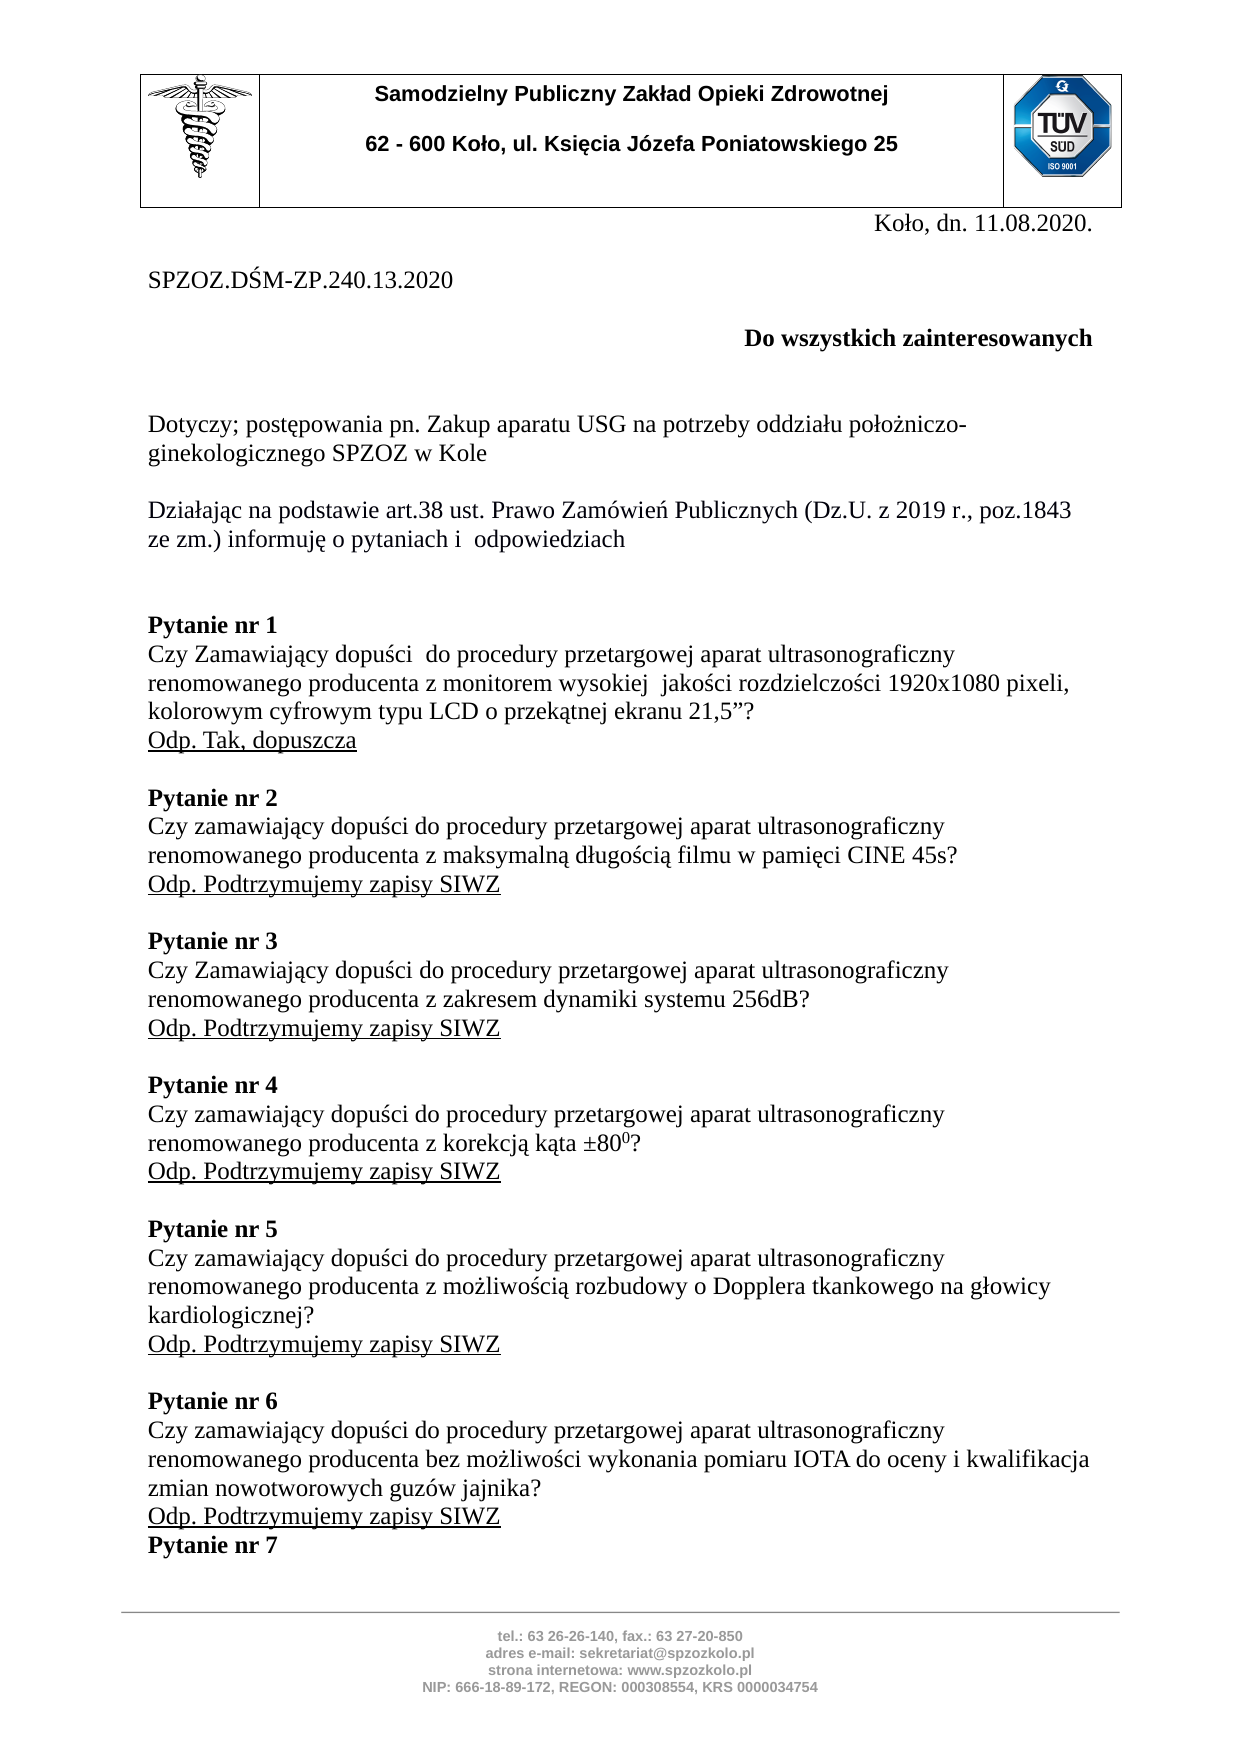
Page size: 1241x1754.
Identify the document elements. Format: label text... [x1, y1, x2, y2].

table_header [184, 107, 197, 111]
text Do wszystkich zainteresowanych [148, 323, 1093, 351]
text Czy zamawiający dopuści do procedury przetargowej aparat ultrasonograficzny renomowanego producenta z maksymalną długością filmu w pamięci CINE 45s? [148, 811, 1093, 869]
text Czy zamawiający dopuści do procedury przetargowej aparat ultrasonograficzny renomowanego producenta z możliwością rozbudowy o Dopplera tkankowego na głowicy kardiologicznej? [148, 1243, 1093, 1329]
text Czy Zamawiający dopuści do procedury przetargowej aparat ultrasonograficzny renomowanego producenta z monitorem wysokiej jakości rozdzielczości 1920x1080 pixeli, kolorowym cyfrowym typu LCD o przekątnej ekranu 21,5”? [148, 639, 1093, 725]
text Czy zamawiający dopuści do procedury przetargowej aparat ultrasonograficzny renomowanego producenta z korekcją kąta ±800? [148, 1099, 1093, 1156]
text Odp. Podtrzymujemy zapisy SIWZ [148, 869, 1093, 898]
text Odp. Podtrzymujemy zapisy SIWZ [148, 1156, 1093, 1185]
text Odp. Podtrzymujemy zapisy SIWZ [148, 1013, 1093, 1041]
text Odp. Podtrzymujemy zapisy SIWZ [148, 1329, 1093, 1358]
text Pytanie nr 7 [148, 1530, 1093, 1559]
text Odp. Tak, dopuszcza [148, 725, 1093, 754]
text Pytanie nr 6 [148, 1386, 1093, 1415]
text Dotyczy; postępowania pn. Zakup aparatu USG na potrzeby oddziału położniczo-ginekologicznego SPZOZ w Kole [148, 409, 1093, 466]
table_header [141, 75, 259, 207]
text Czy Zamawiający dopuści do procedury przetargowej aparat ultrasonograficzny renomowanego producenta z zakresem dynamiki systemu 256dB? [148, 955, 1093, 1013]
text Pytanie nr 2 [148, 783, 1093, 811]
text Pytanie nr 1 [148, 610, 1093, 639]
text Pytanie nr 3 [148, 926, 1093, 955]
text Pytanie nr 5 [148, 1214, 1093, 1243]
text SPZOZ.DŚM-ZP.240.13.2020 [148, 265, 1093, 294]
text Czy zamawiający dopuści do procedury przetargowej aparat ultrasonograficzny renomowanego producenta bez możliwości wykonania pomiaru IOTA do oceny i kwalifikacja zmian nowotworowych guzów jajnika? [148, 1415, 1093, 1501]
text Działając na podstawie art.38 ust. Prawo Zamówień Publicznych (Dz.U. z 2019 r., poz.1843 ze zm.) informuję o pytaniach i odpowiedziach [148, 495, 1093, 553]
text Pytanie nr 4 [148, 1070, 1093, 1099]
table_header [1004, 75, 1121, 207]
text Koło, dn. 11.08.2020. [148, 208, 1093, 236]
text Odp. Podtrzymujemy zapisy SIWZ [148, 1501, 1093, 1530]
table_header Samodzielny Publiczny Zakład Opieki Zdrowotnej 62 - 600 Koło, ul. Księcia Józefa Poniatowskiego 25 [260, 75, 1003, 207]
